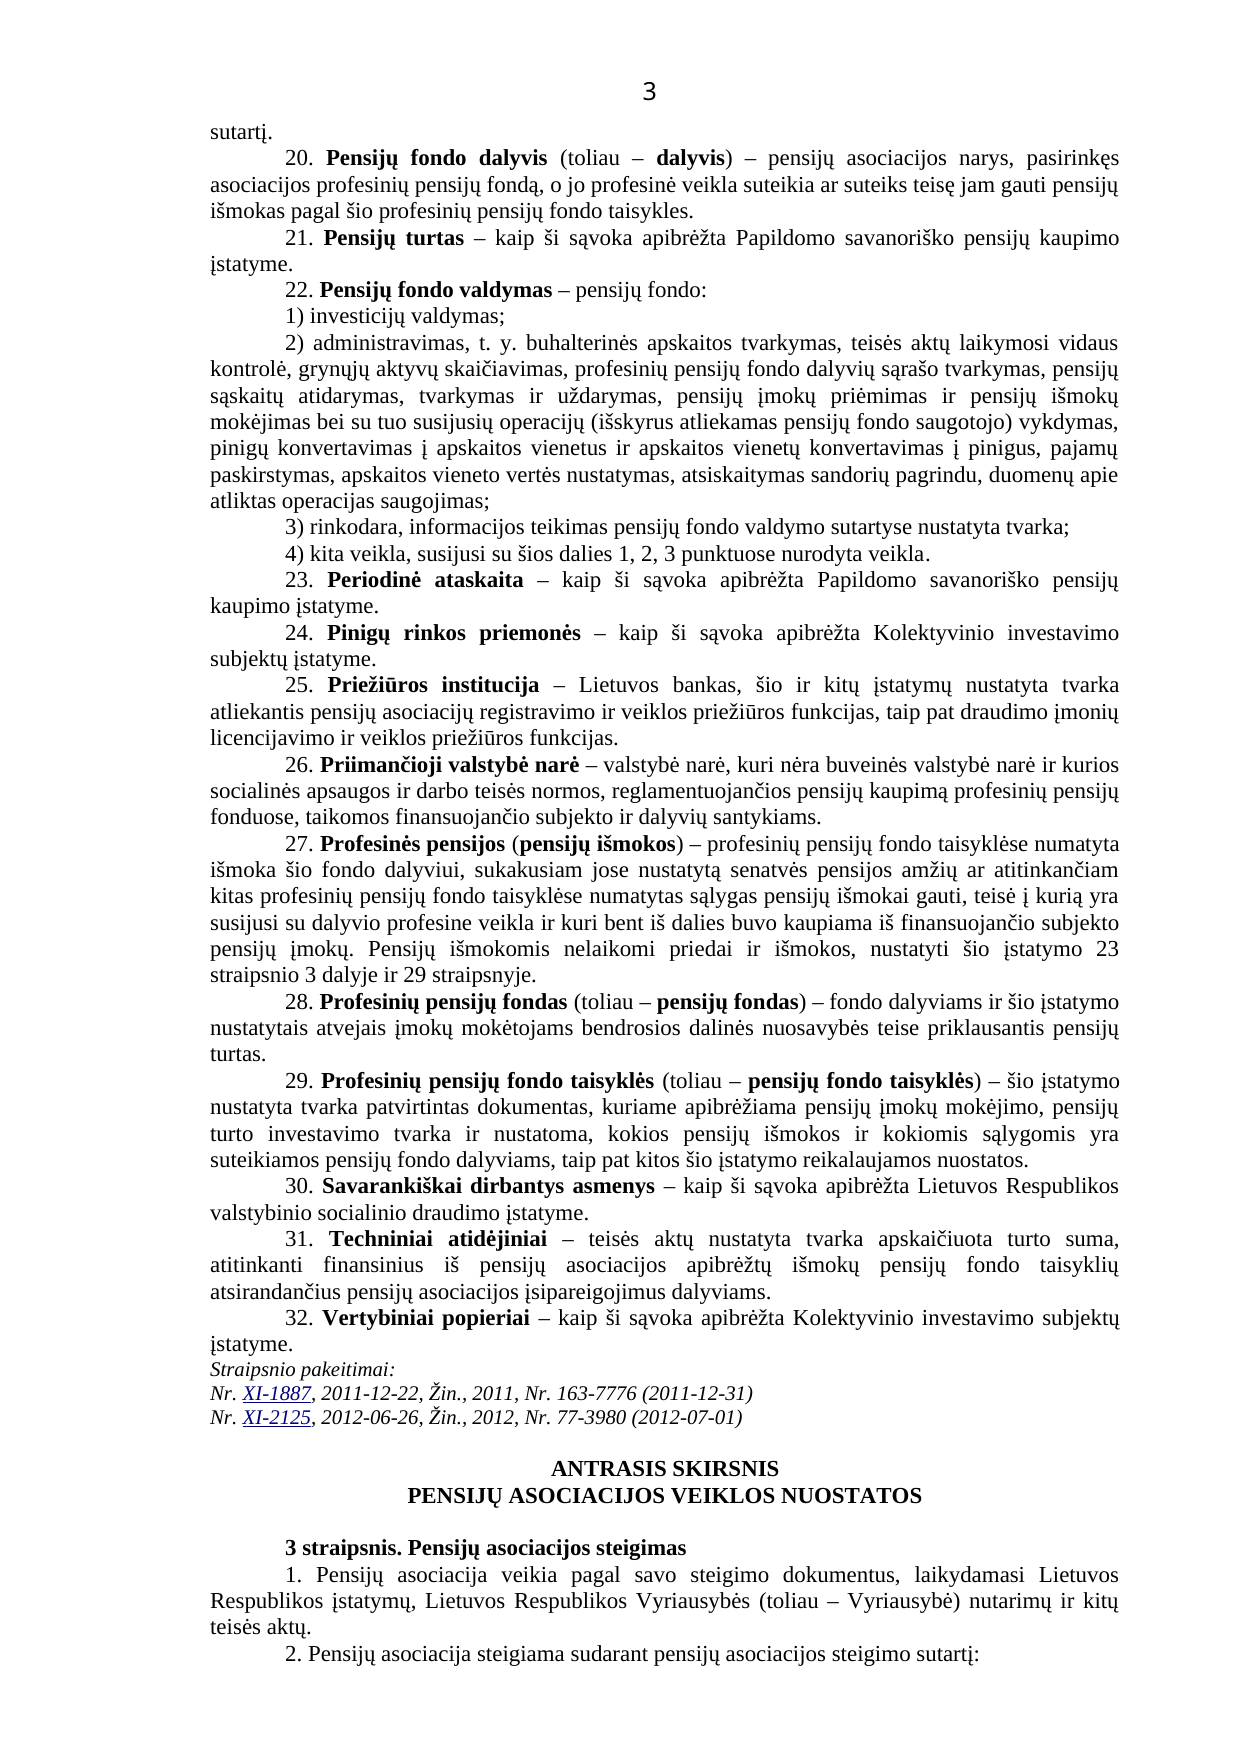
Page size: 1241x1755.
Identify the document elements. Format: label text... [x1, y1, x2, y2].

text Nr. XI-2125, 2012-06-26, Žin., 2012, Nr. 77-3980 (2012-07-01) [210, 1405, 1120, 1429]
text 32. Vertybiniai popieriai – kaip ši sąvoka apibrėžta Kolektyvinio investavimo subjektų įstatyme. [210, 1304, 1120, 1357]
text 20. Pensijų fondo dalyvis (toliau – dalyvis) – pensijų asociacijos narys, pasirinkęs asociacijos profesinių pensijų fondą, o jo profesinė veikla suteikia ar suteiks teisę jam gauti pensijų išmokas pagal šio profesinių pensijų fondo taisykles. [210, 144, 1120, 223]
text 1) investicijų valdymas; [210, 303, 1120, 329]
text Straipsnio pakeitimai: [210, 1357, 1120, 1381]
text 24. Pinigų rinkos priemonės – kaip ši sąvoka apibrėžta Kolektyvinio investavimo subjektų įstatyme. [210, 619, 1120, 672]
text 3) rinkodara, informacijos teikimas pensijų fondo valdymo sutartyse nustatyta tvarka; [210, 513, 1120, 540]
text 29. Profesinių pensijų fondo taisyklės (toliau – pensijų fondo taisyklės) – šio įstatymo nustatyta tvarka patvirtintas dokumentas, kuriame apibrėžiama pensijų įmokų mokėjimo, pensijų turto investavimo tvarka ir nustatoma, kokios pensijų išmokos ir kokiomis sąlygomis yra suteikiamos pensijų fondo dalyviams, taip pat kitos šio įstatymo reikalaujamos nuostatos. [210, 1067, 1120, 1172]
text 21. Pensijų turtas – kaip ši sąvoka apibrėžta Papildomo savanoriško pensijų kaupimo įstatyme. [210, 223, 1120, 276]
text Nr. XI-1887, 2011-12-22, Žin., 2011, Nr. 163-7776 (2011-12-31) [210, 1381, 1120, 1405]
text 4) kita veikla, susijusi su šios dalies 1, 2, 3 punktuose nurodyta veikla. [210, 540, 1120, 566]
text 30. Savarankiškai dirbantys asmenys – kaip ši sąvoka apibrėžta Lietuvos Respublikos valstybinio socialinio draudimo įstatyme. [210, 1172, 1120, 1225]
text 31. Techniniai atidėjiniai – teisės aktų nustatyta tvarka apskaičiuota turto suma, atitinkanti finansinius iš pensijų asociacijos apibrėžtų išmokų pensijų fondo taisyklių atsirandančius pensijų asociacijos įsipareigojimus dalyviams. [210, 1225, 1120, 1304]
text 28. Profesinių pensijų fondas (toliau – pensijų fondas) – fondo dalyviams ir šio įstatymo nustatytais atvejais įmokų mokėtojams bendrosios dalinės nuosavybės teise priklausantis pensijų turtas. [210, 988, 1120, 1067]
text 27. Profesinės pensijos (pensijų išmokos) – profesinių pensijų fondo taisyklėse numatyta išmoka šio fondo dalyviui, sukakusiam jose nustatytą senatvės pensijos amžių ar atitinkančiam kitas profesinių pensijų fondo taisyklėse numatytas sąlygas pensijų išmokai gauti, teisė į kurią yra susijusi su dalyvio profesine veikla ir kuri bent iš dalies buvo kaupiama iš finansuojančio subjekto pensijų įmokų. Pensijų išmokomis nelaikomi priedai ir išmokos, nustatyti šio įstatymo 23 straipsnio 3 dalyje ir 29 straipsnyje. [210, 830, 1120, 988]
text 23. Periodinė ataskaita – kaip ši sąvoka apibrėžta Papildomo savanoriško pensijų kaupimo įstatyme. [210, 566, 1120, 619]
text PENSIJŲ ASOCIACIJOS VEIKLOS NUOSTATOS [210, 1482, 1120, 1508]
text sutartį. [210, 118, 1120, 144]
text 1. Pensijų asociacija veikia pagal savo steigimo dokumentus, laikydamasi Lietuvos Respublikos įstatymų, Lietuvos Respublikos Vyriausybės (toliau – Vyriausybė) nutarimų ir kitų teisės aktų. [210, 1561, 1120, 1640]
text 2. Pensijų asociacija steigiama sudarant pensijų asociacijos steigimo sutartį: [210, 1640, 1120, 1666]
text 26. Priimančioji valstybė narė – valstybė narė, kuri nėra buveinės valstybė narė ir kurios socialinės apsaugos ir darbo teisės normos, reglamentuojančios pensijų kaupimą profesinių pensijų fonduose, taikomos finansuojančio subjekto ir dalyvių santykiams. [210, 751, 1120, 830]
text 3 straipsnis. Pensijų asociacijos steigimas [210, 1534, 1120, 1561]
text 2) administravimas, t. y. buhalterinės apskaitos tvarkymas, teisės aktų laikymosi vidaus kontrolė, grynųjų aktyvų skaičiavimas, profesinių pensijų fondo dalyvių sąrašo tvarkymas, pensijų sąskaitų atidarymas, tvarkymas ir uždarymas, pensijų įmokų priėmimas ir pensijų išmokų mokėjimas bei su tuo susijusių operacijų (išskyrus atliekamas pensijų fondo saugotojo) vykdymas, pinigų konvertavimas į apskaitos vienetus ir apskaitos vienetų konvertavimas į pinigus, pajamų paskirstymas, apskaitos vieneto vertės nustatymas, atsiskaitymas sandorių pagrindu, duomenų apie atliktas operacijas saugojimas; [210, 329, 1120, 513]
text 22. Pensijų fondo valdymas – pensijų fondo: [210, 276, 1120, 303]
text 25. Priežiūros institucija – Lietuvos bankas, šio ir kitų įstatymų nustatyta tvarka atliekantis pensijų asociacijų registravimo ir veiklos priežiūros funkcijas, taip pat draudimo įmonių licencijavimo ir veiklos priežiūros funkcijas. [210, 672, 1120, 751]
subtitle ANTRASIS SKIRSNIS [210, 1455, 1120, 1482]
